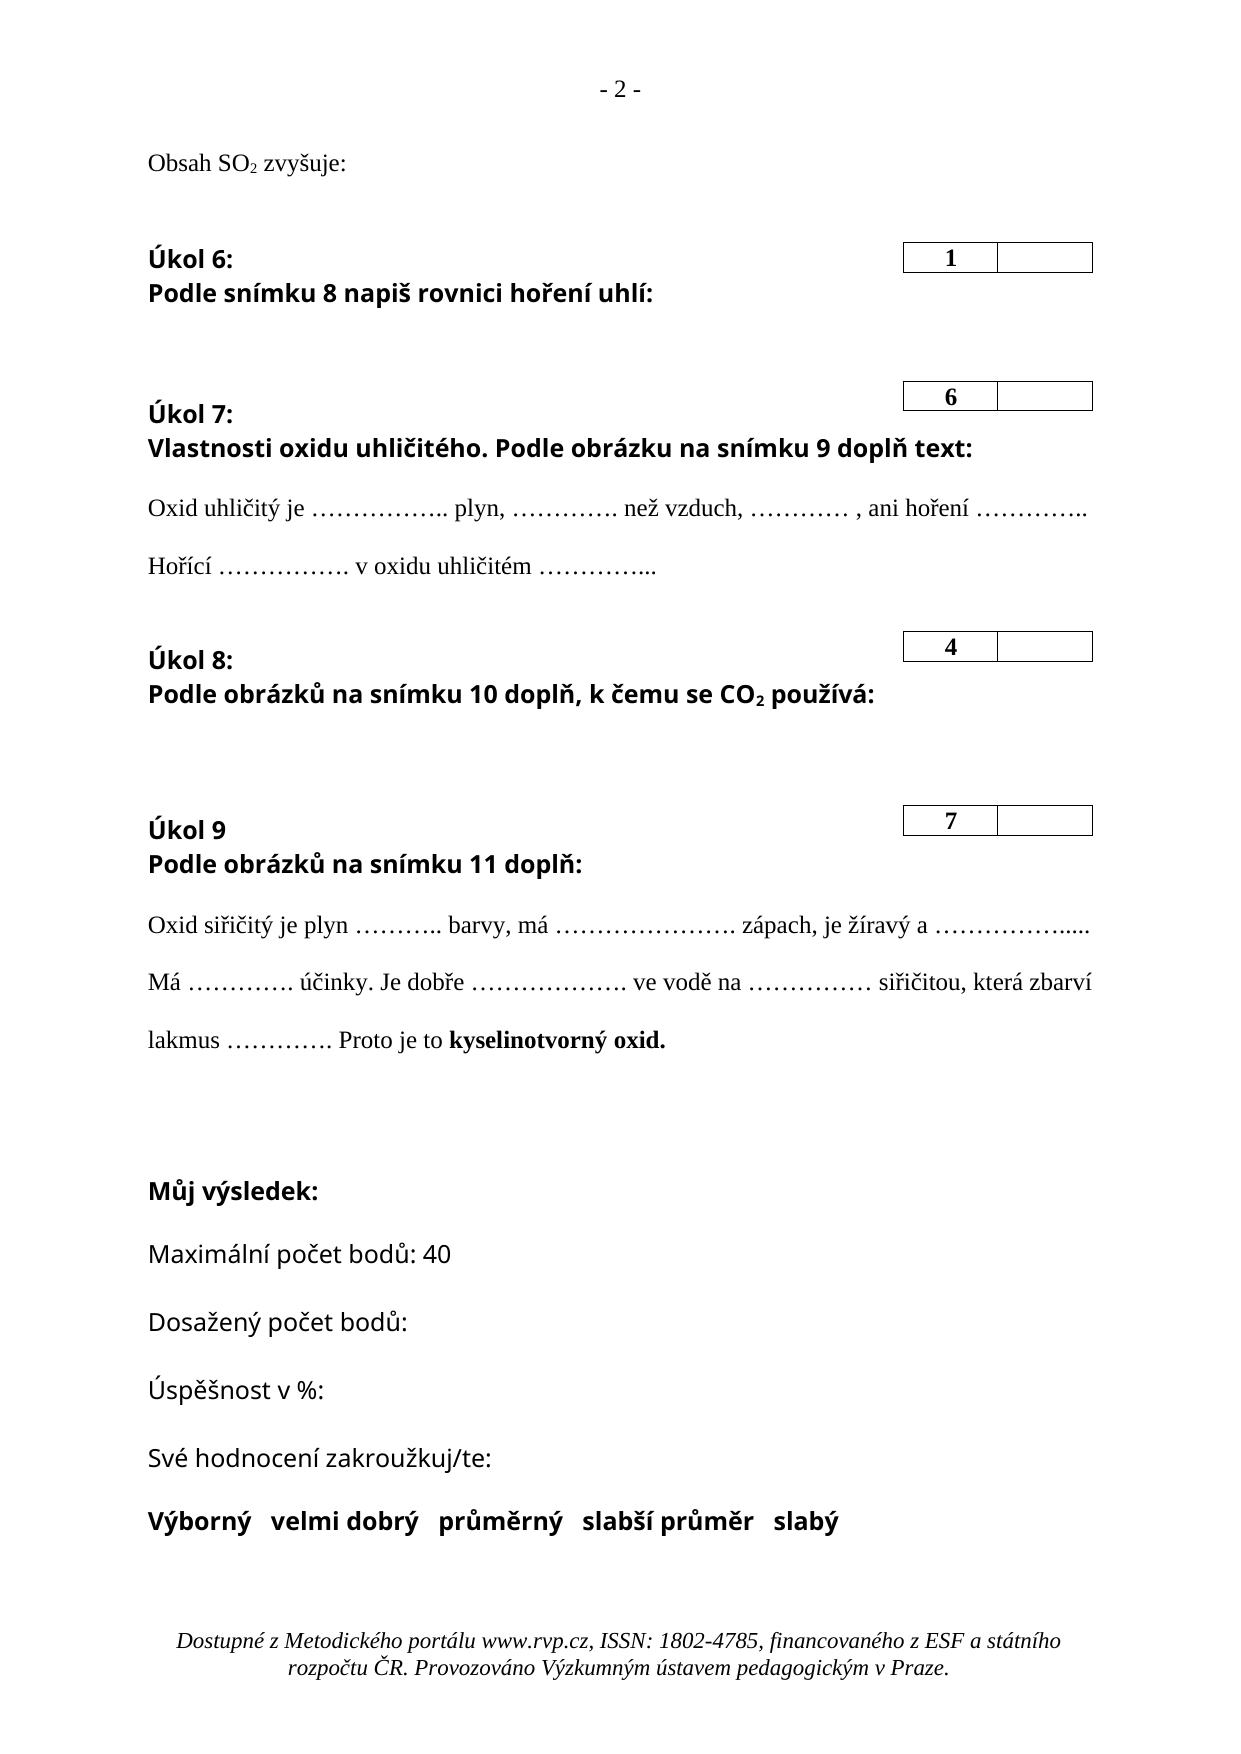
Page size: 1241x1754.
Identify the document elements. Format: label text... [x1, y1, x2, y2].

table_header 7 [904, 806, 997, 835]
text Úkol 8: [148, 642, 1092, 676]
text Maximální počet bodů: 40 [148, 1237, 1092, 1271]
text Oxid uhličitý je …………….. plyn, …………. než vzduch, ………… , ani hoření ………….. [148, 493, 1092, 522]
text Úkol 9 [148, 813, 1092, 847]
text Má …………. účinky. Je dobře ………………. ve vodě na …………… siřičitou, která zbarví [148, 967, 1092, 996]
text Hořící ……………. v oxidu uhličitém …………... [148, 551, 1092, 579]
table_header [998, 243, 1092, 272]
text Výborný velmi dobrý průměrný slabší průměr slabý [148, 1504, 1092, 1538]
table_header 6 [904, 382, 997, 410]
text Své hodnocení zakroužkuj/te: [148, 1441, 1092, 1475]
text Úkol 6: [148, 242, 1092, 276]
table_header [998, 632, 1092, 661]
table_header 1 [904, 243, 997, 272]
text Podle snímku 8 napiš rovnici hoření uhlí: [148, 276, 1092, 310]
text Dosažený počet bodů: [148, 1305, 1092, 1339]
text lakmus …………. Proto je to kyselinotvorný oxid. [148, 1025, 1092, 1053]
text Oxid siřičitý je plyn ……….. barvy, má …………………. zápach, je žíravý a ……………..... [148, 910, 1092, 938]
table_header [998, 382, 1092, 410]
text Úkol 7: [148, 396, 1092, 430]
text Můj výsledek: [148, 1174, 1092, 1208]
table_header 4 [904, 632, 997, 661]
text Úspěšnost v %: [148, 1373, 1092, 1407]
table_header [998, 806, 1092, 835]
text Podle obrázků na snímku 11 doplň: [148, 847, 1092, 881]
text Podle obrázků na snímku 10 doplň, k čemu se CO2 používá: [148, 676, 1092, 710]
text Vlastnosti oxidu uhličitého. Podle obrázku na snímku 9 doplň text: [148, 430, 1092, 464]
text Obsah SO2 zvyšuje: [148, 148, 1092, 176]
